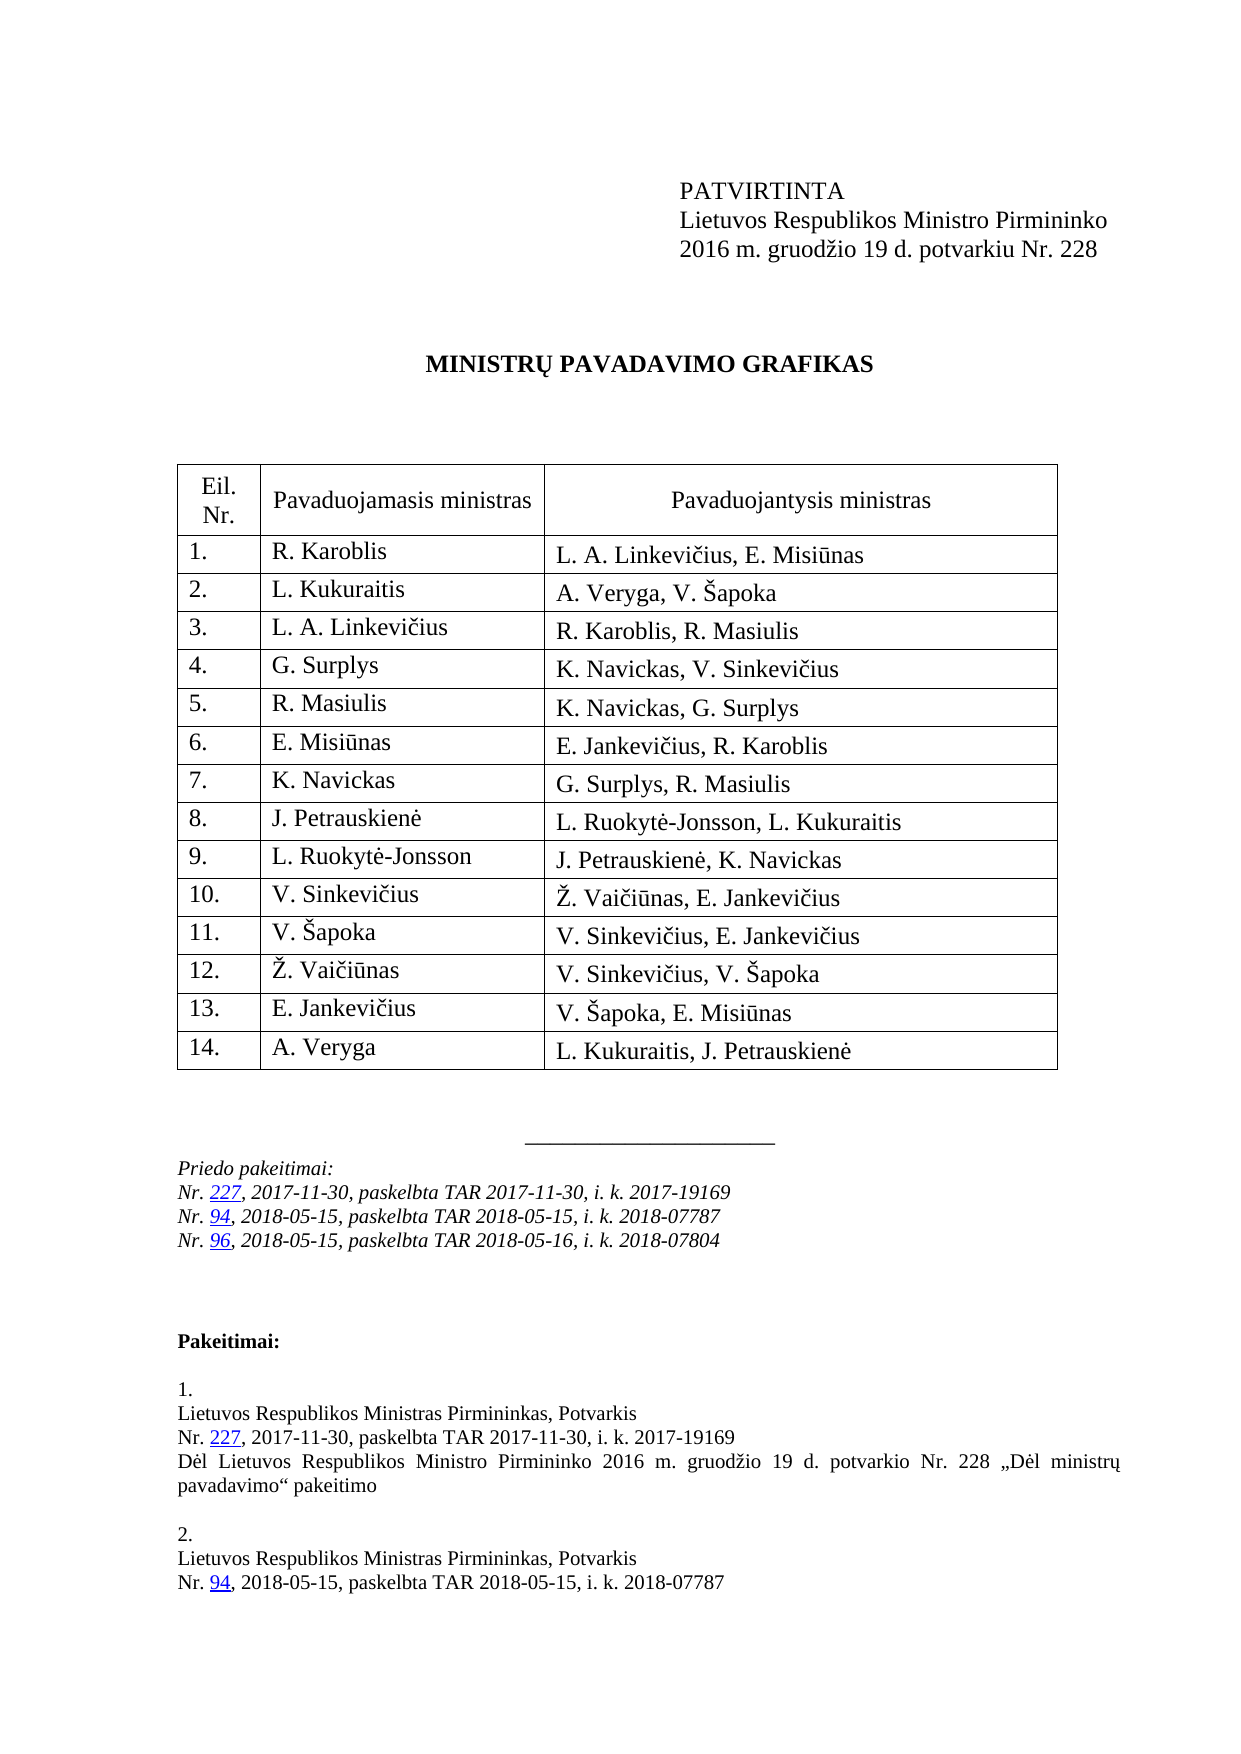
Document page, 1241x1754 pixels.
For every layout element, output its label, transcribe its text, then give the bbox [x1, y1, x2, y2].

table_cell 14. [178, 1032, 260, 1069]
text Lietuvos Respublikos Ministras Pirmininkas, Potvarkis [177, 1401, 1122, 1425]
table_cell E. Jankevičius [261, 994, 544, 1031]
table_cell Ž. Vaičiūnas, E. Jankevičius [545, 879, 1057, 916]
table_header Pavaduojamasis ministras [261, 465, 544, 535]
table_cell 10. [178, 879, 260, 916]
table_cell A. Veryga, V. Šapoka [545, 574, 1057, 611]
table_cell L. Ruokytė-Jonsson [261, 841, 544, 878]
table_cell V. Šapoka [261, 917, 544, 954]
table_cell 5. [178, 689, 260, 726]
table_header Pavaduojantysis ministras [545, 465, 1057, 535]
table_cell R. Masiulis [261, 689, 544, 726]
text Nr. 227, 2017-11-30, paskelbta TAR 2017-11-30, i. k. 2017-19169 [177, 1425, 1122, 1449]
table_header Eil. Nr. [178, 465, 260, 535]
table_cell V. Sinkevičius, V. Šapoka [545, 955, 1057, 992]
text Nr. 96, 2018-05-15, paskelbta TAR 2018-05-16, i. k. 2018-07804 [177, 1228, 1122, 1252]
table_cell K. Navickas [261, 765, 544, 802]
text Nr. 227, 2017-11-30, paskelbta TAR 2017-11-30, i. k. 2017-19169 [177, 1180, 1122, 1204]
table_cell L. A. Linkevičius [261, 612, 544, 649]
table_cell 1. [178, 536, 260, 573]
table_cell K. Navickas, G. Surplys [545, 689, 1057, 726]
table_cell K. Navickas, V. Sinkevičius [545, 650, 1057, 687]
table_cell J. Petrauskienė [261, 803, 544, 840]
table_cell E. Jankevičius, R. Karoblis [545, 727, 1057, 764]
table_cell L. Ruokytė-Jonsson, L. Kukuraitis [545, 803, 1057, 840]
table_cell R. Karoblis [261, 536, 544, 573]
table_cell R. Karoblis, R. Masiulis [545, 612, 1057, 649]
table_cell 13. [178, 994, 260, 1031]
table_cell L. Kukuraitis, J. Petrauskienė [545, 1032, 1057, 1069]
table_cell 8. [178, 803, 260, 840]
table_cell V. Šapoka, E. Misiūnas [545, 994, 1057, 1031]
text 1. [177, 1377, 1122, 1401]
table_cell V. Sinkevičius [261, 879, 544, 916]
table_cell V. Sinkevičius, E. Jankevičius [545, 917, 1057, 954]
text Nr. 94, 2018-05-15, paskelbta TAR 2018-05-15, i. k. 2018-07787 [177, 1570, 1122, 1594]
table_cell 7. [178, 765, 260, 802]
table_cell 11. [178, 917, 260, 954]
text PATVIRTINTA Lietuvos Respublikos Ministro Pirmininko 2016 m. gruodžio 19 d. potvarkiu Nr. 228 [679, 176, 1122, 263]
table_cell 12. [178, 955, 260, 992]
table_cell G. Surplys [261, 650, 544, 687]
table_cell 2. [178, 574, 260, 611]
table_cell Ž. Vaičiūnas [261, 955, 544, 992]
table_cell J. Petrauskienė, K. Navickas [545, 841, 1057, 878]
table_cell 9. [178, 841, 260, 878]
text –––––––––––––––––––– [177, 1127, 1122, 1156]
text Dėl Lietuvos Respublikos Ministro Pirmininko 2016 m. gruodžio 19 d. potvarkio Nr. 228 „Dėl ministrų pavadavimo“ pakeitimo [177, 1449, 1122, 1497]
table_cell L. Kukuraitis [261, 574, 544, 611]
text Priedo pakeitimai: [177, 1156, 1122, 1180]
table_cell A. Veryga [261, 1032, 544, 1069]
table_cell 6. [178, 727, 260, 764]
table_cell G. Surplys, R. Masiulis [545, 765, 1057, 802]
text MINISTRŲ PAVADAVIMO GRAFIKAS [177, 349, 1122, 378]
text 2. [177, 1522, 1122, 1546]
text Pakeitimai: [177, 1329, 1122, 1353]
table_cell 3. [178, 612, 260, 649]
text Lietuvos Respublikos Ministras Pirmininkas, Potvarkis [177, 1546, 1122, 1570]
table_cell L. A. Linkevičius, E. Misiūnas [545, 536, 1057, 573]
text Nr. 94, 2018-05-15, paskelbta TAR 2018-05-15, i. k. 2018-07787 [177, 1204, 1122, 1228]
table_cell 4. [178, 650, 260, 687]
table_cell E. Misiūnas [261, 727, 544, 764]
